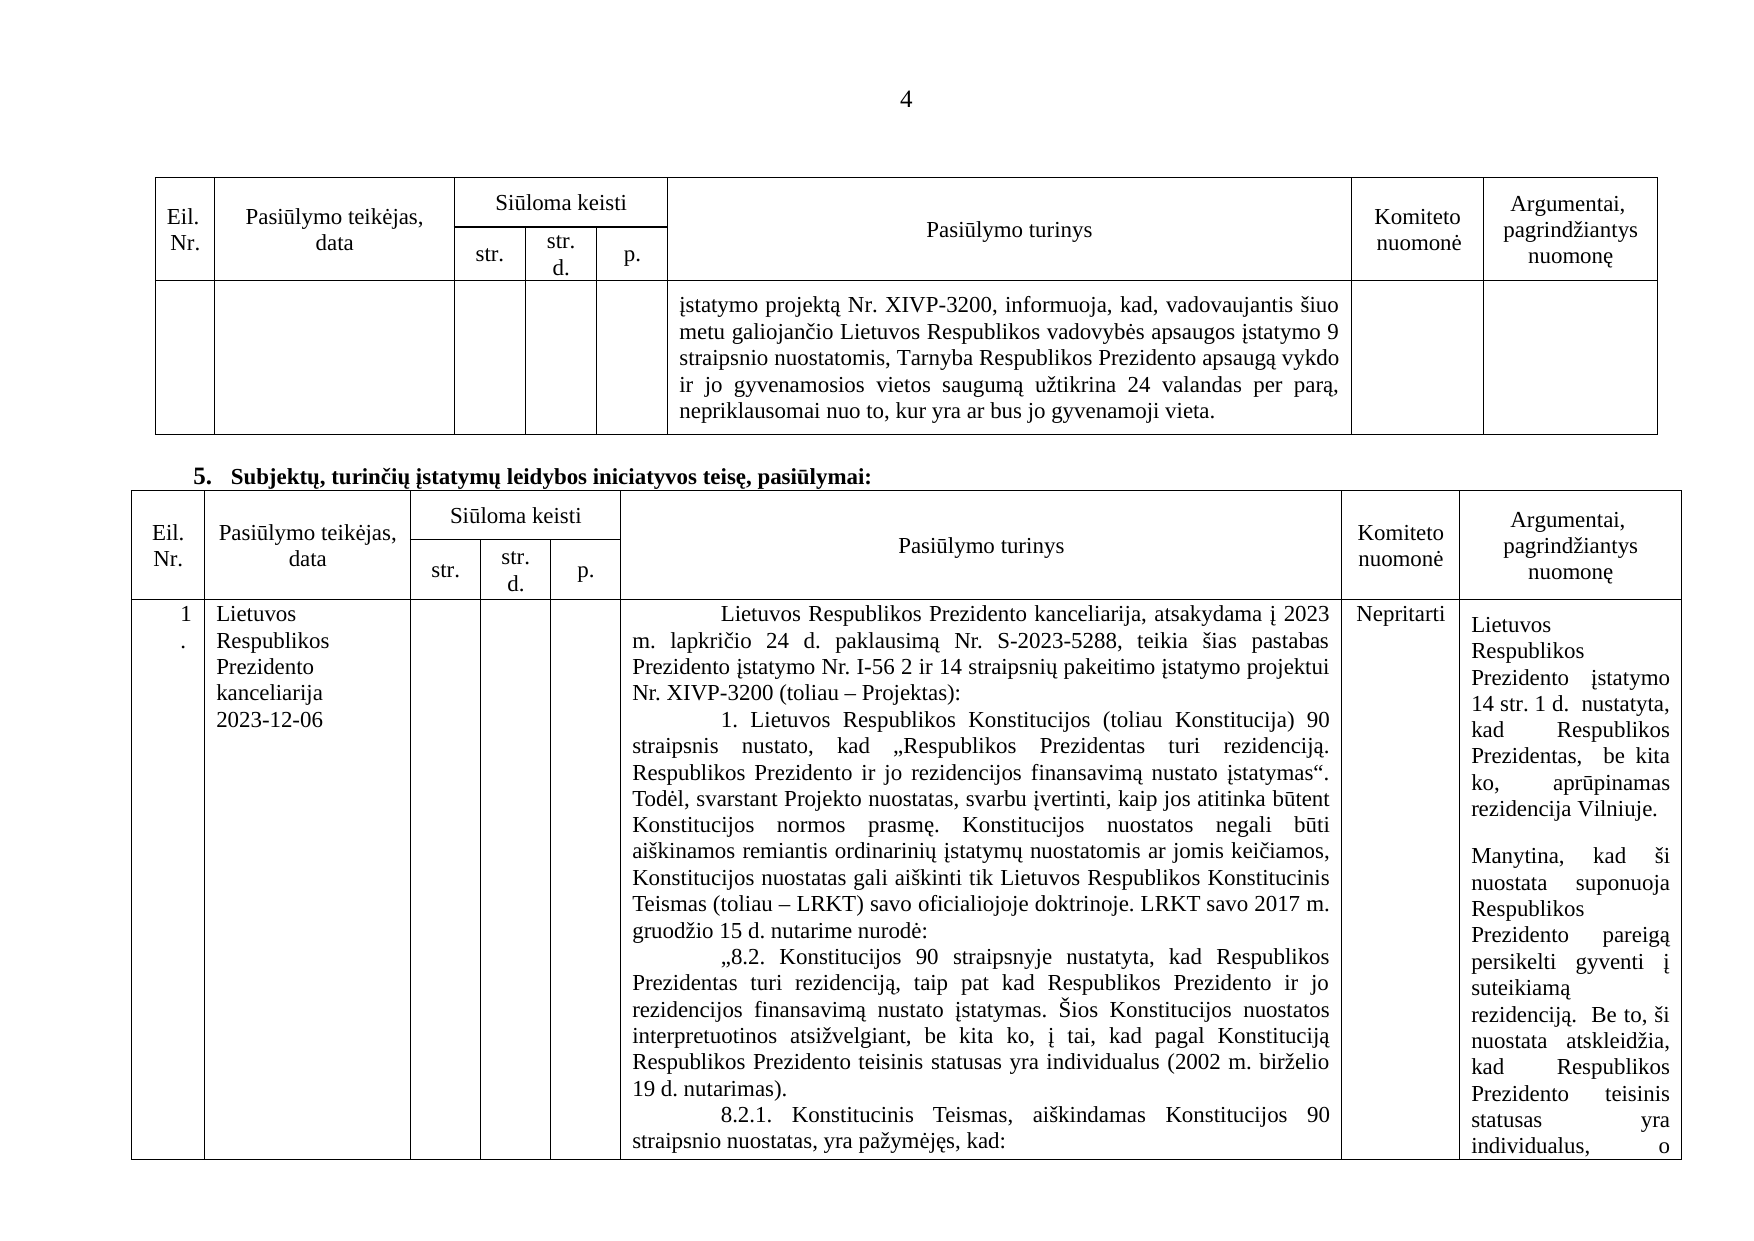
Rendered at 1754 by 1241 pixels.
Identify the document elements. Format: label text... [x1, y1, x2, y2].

table_header Pasiūlymo turinys [621, 491, 1341, 599]
table_header Pasiūlymo teikėjas, data [205, 491, 410, 599]
table_cell [597, 281, 667, 434]
list Subjektų, turinčių įstatymų leidybos iniciatyvos teisę, pasiūlymai: [193, 461, 1694, 490]
table_cell str. d. [526, 228, 596, 280]
table_cell [156, 281, 214, 434]
table_header Argumentai, pagrindžiantys nuomonę [1460, 491, 1681, 599]
table_header Komiteto nuomonė [1352, 178, 1483, 280]
table_cell [1484, 281, 1657, 434]
table_cell [551, 600, 620, 1159]
table_cell [481, 600, 550, 1159]
table_cell Lietuvos Respublikos Prezidento įstatymo 14 str. 1 d. nustatyta, kad Respublikos Prezidentas, be kita ko, aprūpinamas rezidencija Vilniuje. Manytina, kad ši nuostata suponuoja Respublikos Prezidento pareigą persikelti gyventi į suteikiamą rezidenciją. Be to, ši nuostata atskleidžia, kad Respublikos Prezidento teisinis statusas yra individualus, o [1460, 600, 1681, 1159]
table_cell [526, 281, 596, 434]
table_cell p. [551, 540, 620, 599]
table_cell str. [455, 228, 525, 280]
table_header Argumentai, pagrindžiantys nuomonę [1484, 178, 1657, 280]
table_cell [132, 600, 204, 1159]
table_header Eil. Nr. [132, 491, 204, 599]
table_cell str. [411, 540, 480, 599]
table_cell [455, 281, 525, 434]
table_cell įstatymo projektą Nr. XIVP-3200, informuoja, kad, vadovaujantis šiuo metu galiojančio Lietuvos Respublikos vadovybės apsaugos įstatymo 9 straipsnio nuostatomis, Tarnyba Respublikos Prezidento apsaugą vykdo ir jo gyvenamosios vietos saugumą užtikrina 24 valandas per parą, nepriklausomai nuo to, kur yra ar bus jo gyvenamoji vieta. [668, 281, 1351, 434]
table_cell Nepritarti [1342, 600, 1459, 1159]
table_cell Lietuvos Respublikos Prezidento kanceliarija 2023-12-06 [205, 600, 410, 1159]
table_header Pasiūlymo turinys [668, 178, 1351, 280]
table_cell [1352, 281, 1483, 434]
table_header Siūloma keisti [411, 491, 620, 539]
table_header Eil. Nr. [156, 178, 214, 280]
table_cell p. [597, 228, 667, 280]
table_header Komiteto nuomonė [1342, 491, 1459, 599]
table_cell str. d. [481, 540, 550, 599]
table_cell [411, 600, 480, 1159]
table_cell Lietuvos Respublikos Prezidento kanceliarija, atsakydama į 2023 m. lapkričio 24 d. paklausimą Nr. S-2023-5288, teikia šias pastabas Prezidento įstatymo Nr. I-56 2 ir 14 straipsnių pakeitimo įstatymo projektui Nr. XIVP-3200 (toliau – Projektas): 1. Lietuvos Respublikos Konstitucijos (toliau Konstitucija) 90 straipsnis nustato, kad „Respublikos Prezidentas turi rezidenciją. Respublikos Prezidento ir jo rezidencijos finansavimą nustato įstatymas“. Todėl, svarstant Projekto nuostatas, svarbu įvertinti, kaip jos atitinka būtent Konstitucijos normos prasmę. Konstitucijos nuostatos negali būti aiškinamos remiantis ordinarinių įstatymų nuostatomis ar jomis keičiamos, Konstitucijos nuostatas gali aiškinti tik Lietuvos Respublikos Konstitucinis Teismas (toliau – LRKT) savo oficialiojoje doktrinoje. LRKT savo 2017 m. gruodžio 15 d. nutarime nurodė: „8.2. Konstitucijos 90 straipsnyje nustatyta, kad Respublikos Prezidentas turi rezidenciją, taip pat kad Respublikos Prezidento ir jo rezidencijos finansavimą nustato įstatymas. Šios Konstitucijos nuostatos interpretuotinos atsižvelgiant, be kita ko, į tai, kad pagal Konstituciją Respublikos Prezidento teisinis statusas yra individualus (2002 m. birželio 19 d. nutarimas). 8.2.1. Konstitucinis Teismas, aiškindamas Konstitucijos 90 straipsnio nuostatas, yra pažymėjęs, kad: [621, 600, 1341, 1159]
table_header Pasiūlymo teikėjas, data [215, 178, 454, 280]
table_cell [215, 281, 454, 434]
table_header Siūloma keisti [455, 178, 667, 226]
